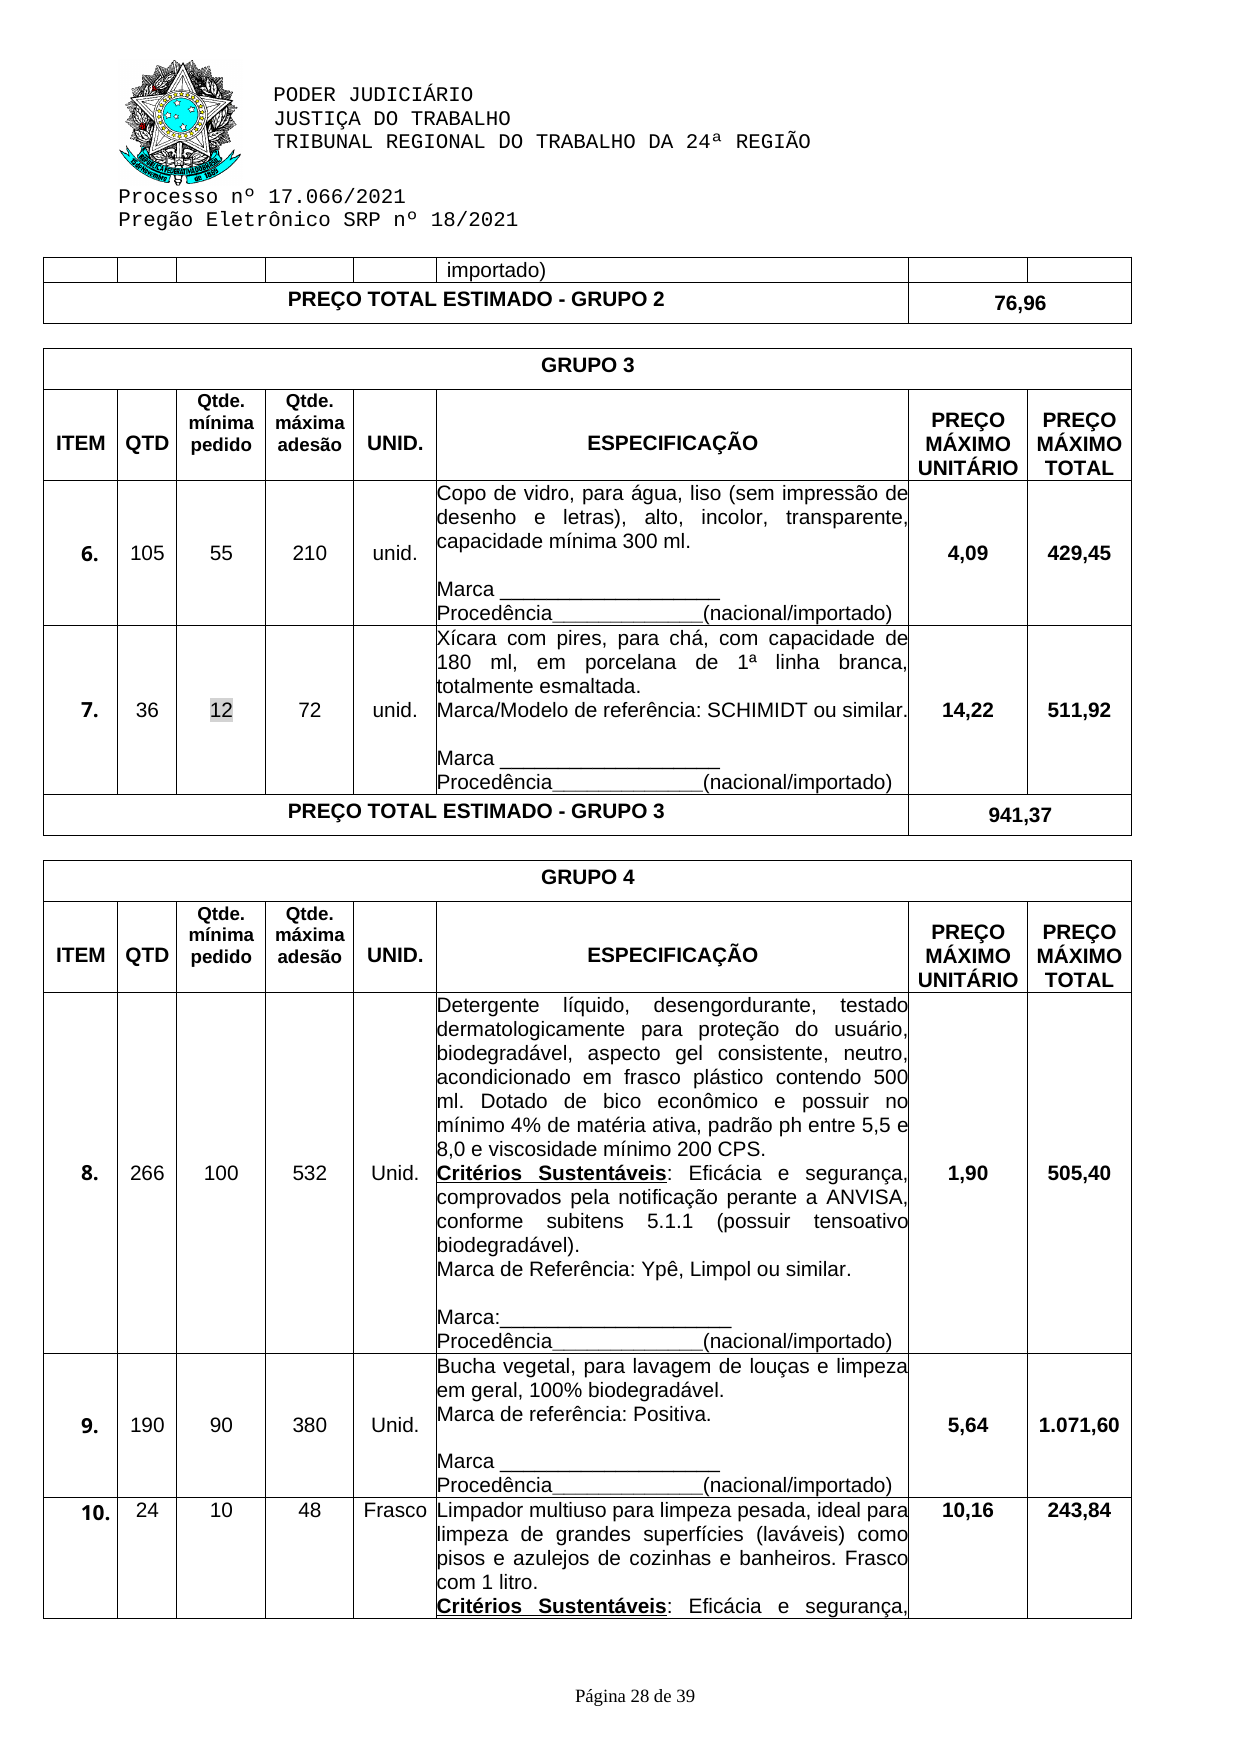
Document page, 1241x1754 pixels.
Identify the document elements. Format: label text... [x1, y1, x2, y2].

table_header GRUPO 3 [44, 349, 1131, 389]
table_cell 10 [177, 1498, 265, 1618]
table_cell 24 [118, 1498, 176, 1618]
table_cell PREÇO MÁXIMO TOTAL [1028, 902, 1131, 992]
table_cell QTD [118, 390, 176, 480]
table_cell 12 [177, 626, 265, 793]
table_cell 100 [177, 993, 265, 1352]
table_cell Limpador multiuso para limpeza pesada, ideal para limpeza de grandes superfícies (laváveis) como pisos e azulejos de cozinhas e banheiros. Frasco com 1 litro. Critérios Sustentáveis: Eficácia e segurança, [437, 1498, 908, 1618]
table_cell 5,64 [909, 1354, 1027, 1497]
table_cell PREÇO TOTAL ESTIMADO - GRUPO 2 [44, 283, 908, 323]
table_cell Bucha vegetal, para lavagem de louças e limpeza em geral, 100% biodegradável. Marca de referência: Positiva. Marca ___________________ Procedência_____________(nacional/importado) [437, 1354, 908, 1497]
table_cell Copo de vidro, para água, liso (sem impressão de desenho e letras), alto, incolor, transparente, capacidade mínima 300 ml. Marca ___________________ Procedência_____________(nacional/importado) [437, 481, 908, 625]
table_cell [1028, 258, 1131, 282]
table_cell unid. [354, 481, 436, 625]
table_cell 4,09 [909, 481, 1027, 625]
table_cell Unid. [354, 993, 436, 1352]
table_cell Xícara com pires, para chá, com capacidade de 180 ml, em porcelana de 1ª linha branca, totalmente esmaltada. Marca/Modelo de referência: SCHIMIDT ou similar. Marca ___________________ Procedência_____________(nacional/importado) [437, 626, 908, 793]
table_cell Detergente líquido, desengordurante, testado dermatologicamente para proteção do usuário, biodegradável, aspecto gel consistente, neutro, acondicionado em frasco plástico contendo 500 ml. Dotado de bico econômico e possuir no mínimo 4% de matéria ativa, padrão ph entre 5,5 e 8,0 e viscosidade mínimo 200 CPS. Critérios Sustentáveis: Eficácia e segurança, comprovados pela notificação perante a ANVISA, conforme subitens 5.1.1 (possuir tensoativo biodegradável). Marca de Referência: Ypê, Limpol ou similar. Marca:____________________ Procedência_____________(nacional/importado) [437, 993, 908, 1352]
table_cell UNID. [354, 390, 436, 480]
table_cell 36 [118, 626, 176, 793]
table_cell Frasco [354, 1498, 436, 1618]
table_cell ESPECIFICAÇÃO [437, 902, 908, 992]
table_cell [44, 258, 117, 282]
table_cell 105 [118, 481, 176, 625]
table_cell [44, 993, 117, 1352]
table_cell 190 [118, 1354, 176, 1497]
table_cell ITEM [44, 902, 117, 992]
table_cell 1.071,60 [1028, 1354, 1131, 1497]
table_cell 72 [266, 626, 353, 793]
table_cell [177, 258, 265, 282]
table_cell 429,45 [1028, 481, 1131, 625]
picture [118, 59, 243, 186]
table_cell unid. [354, 626, 436, 793]
table_cell [909, 258, 1027, 282]
table_cell importado) [437, 258, 908, 282]
table_cell [354, 258, 436, 282]
table_cell QTD [118, 902, 176, 992]
table_cell PREÇO TOTAL ESTIMADO - GRUPO 3 [44, 795, 908, 835]
table_cell [44, 1498, 117, 1618]
table_cell Qtde. mínima pedido [177, 902, 265, 992]
table_cell 48 [266, 1498, 353, 1618]
table_cell 941,37 [909, 795, 1131, 835]
table_cell 10,16 [909, 1498, 1027, 1618]
table_cell 90 [177, 1354, 265, 1497]
table_cell 380 [266, 1354, 353, 1497]
table_cell ITEM [44, 390, 117, 480]
table_cell 76,96 [909, 283, 1131, 323]
table_cell UNID. [354, 902, 436, 992]
table_cell 55 [177, 481, 265, 625]
table_cell [44, 481, 117, 625]
table_cell PREÇO MÁXIMO TOTAL [1028, 390, 1131, 480]
table_cell Unid. [354, 1354, 436, 1497]
table_cell Qtde. mínima pedido [177, 390, 265, 480]
table_cell 266 [118, 993, 176, 1352]
table_cell 532 [266, 993, 353, 1352]
table_cell 14,22 [909, 626, 1027, 793]
table_cell 1,90 [909, 993, 1027, 1352]
table_cell [44, 1354, 117, 1497]
table_cell Qtde. máxima adesão [266, 902, 353, 992]
table_cell Qtde. máxima adesão [266, 390, 353, 480]
table_cell ESPECIFICAÇÃO [437, 390, 908, 480]
table_cell 243,84 [1028, 1498, 1131, 1618]
table_cell [44, 626, 117, 793]
table_cell PREÇO MÁXIMO UNITÁRIO [909, 902, 1027, 992]
table_cell PREÇO MÁXIMO UNITÁRIO [909, 390, 1027, 480]
table_cell [118, 258, 176, 282]
table_header GRUPO 4 [44, 861, 1131, 901]
table_cell 505,40 [1028, 993, 1131, 1352]
table_cell 511,92 [1028, 626, 1131, 793]
table_cell 210 [266, 481, 353, 625]
table_cell [266, 258, 353, 282]
